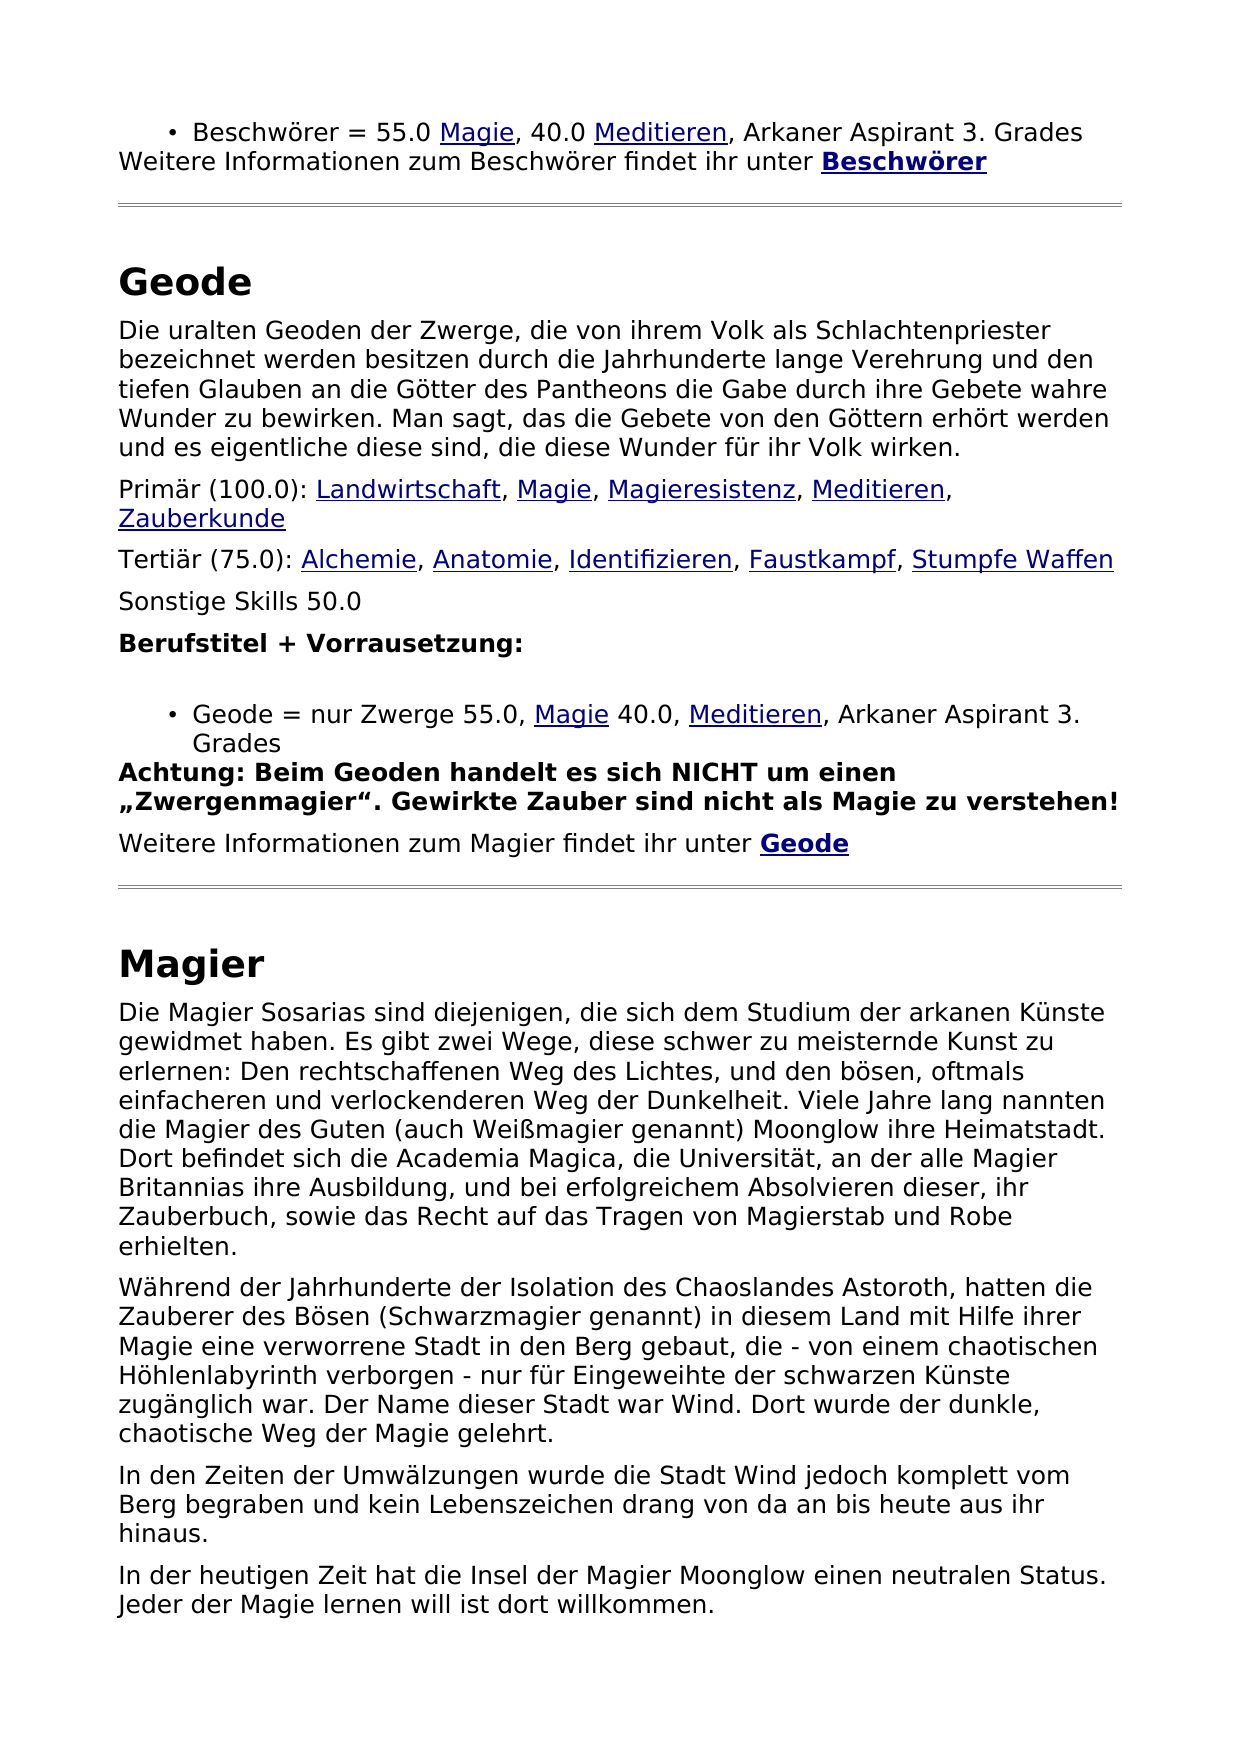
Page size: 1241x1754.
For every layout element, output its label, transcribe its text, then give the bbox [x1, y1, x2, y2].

text Tertiär (75.0): Alchemie, Anatomie, Identifizieren, Faustkampf, Stumpfe Waffen [118, 546, 1122, 575]
text In den Zeiten der Umwälzungen wurde die Stadt Wind jedoch komplett vom Berg begraben und kein Lebenszeichen drang von da an bis heute aus ihr hinaus. [118, 1461, 1122, 1548]
subtitle Geode [118, 260, 1122, 304]
text Achtung: Beim Geoden handelt es sich NICHT um einen „Zwergenmagier“. Gewirkte Zauber sind nicht als Magie zu verstehen! [118, 758, 1122, 817]
list Geode = nur Zwerge 55.0, Magie 40.0, Meditieren, Arkaner Aspirant 3. Grades [177, 700, 1122, 758]
text Während der Jahrhunderte der Isolation des Chaoslandes Astoroth, hatten die Zauberer des Bösen (Schwarzmagier genannt) in diesem Land mit Hilfe ihrer Magie eine verworrene Stadt in den Berg gebaut, die - von einem chaotischen Höhlenlabyrinth verborgen - nur für Eingeweihte der schwarzen Künste zugänglich war. Der Name dieser Stadt war Wind. Dort wurde der dunkle, chaotische Weg der Magie gelehrt. [118, 1273, 1122, 1448]
text Weitere Informationen zum Magier findet ihr unter Geode [118, 829, 1122, 858]
text Primär (100.0): Landwirtschaft, Magie, Magieresistenz, Meditieren, Zauberkunde [118, 475, 1122, 533]
text Die Magier Sosarias sind diejenigen, die sich dem Studium der arkanen Künste gewidmet haben. Es gibt zwei Wege, diese schwer zu meisternde Kunst zu erlernen: Den rechtschaffenen Weg des Lichtes, und den bösen, oftmals einfacheren und verlockenderen Weg der Dunkelheit. Viele Jahre lang nannten die Magier des Guten (auch Weißmagier genannt) Moonglow ihre Heimatstadt. Dort befindet sich die Academia Magica, die Universität, an der alle Magier Britannias ihre Ausbildung, und bei erfolgreichem Absolvieren dieser, ihr Zauberbuch, sowie das Recht auf das Tragen von Magierstab und Robe erhielten. [118, 998, 1122, 1261]
text Berufstitel + Vorrausetzung: [118, 629, 1122, 658]
list Beschwörer = 55.0 Magie, 40.0 Meditieren, Arkaner Aspirant 3. Grades [177, 118, 1122, 147]
text Die uralten Geoden der Zwerge, die von ihrem Volk als Schlachtenpriester bezeichnet werden besitzen durch die Jahrhunderte lange Verehrung und den tiefen Glauben an die Götter des Pantheons die Gabe durch ihre Gebete wahre Wunder zu bewirken. Man sagt, das die Gebete von den Göttern erhört werden und es eigentliche diese sind, die diese Wunder für ihr Volk wirken. [118, 316, 1122, 462]
subtitle Magier [118, 942, 1122, 986]
text In der heutigen Zeit hat die Insel der Magier Moonglow einen neutralen Status. Jeder der Magie lernen will ist dort willkommen. [118, 1561, 1122, 1619]
text Weitere Informationen zum Beschwörer findet ihr unter Beschwörer [118, 147, 1122, 176]
text Sonstige Skills 50.0 [118, 587, 1122, 616]
